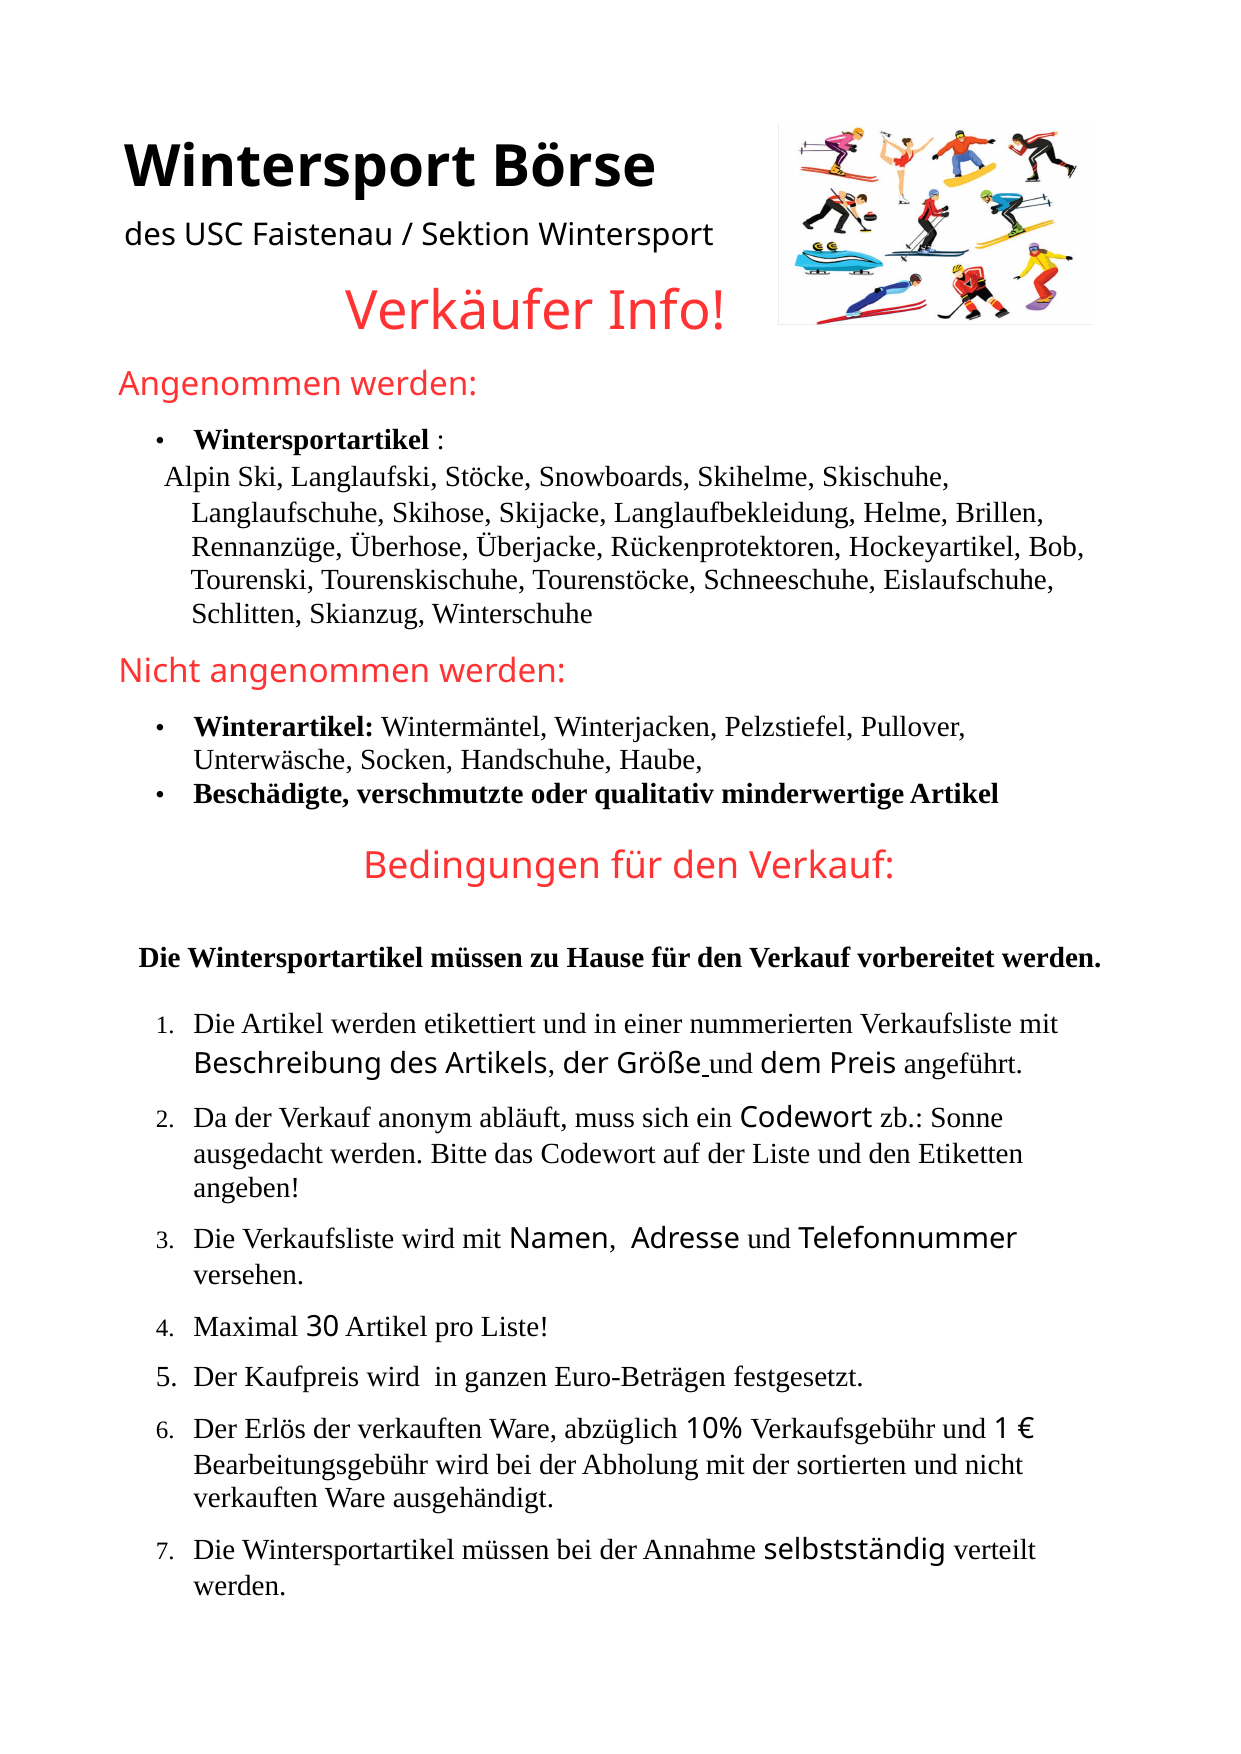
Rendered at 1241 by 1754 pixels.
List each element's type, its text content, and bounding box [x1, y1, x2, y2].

list Die Verkaufsliste wird mit Namen, Adresse und Telefonnummer versehen. [156, 1218, 1122, 1291]
list Beschädigte, verschmutzte oder qualitativ minderwertige Artikel [156, 776, 1122, 809]
text Nicht angenommen werden: [118, 646, 1122, 692]
list Der Erlös der verkauften Ware, abzüglich 10% Verkaufsgebühr und 1 € Bearbeitungsgebühr wird bei der Abholung mit der sortierten und nicht verkauften Ware ausgehändigt. [156, 1407, 1122, 1514]
list Wintersportartikel : [156, 422, 1122, 455]
list Der Kaufpreis wird in ganzen Euro-Beträgen festgesetzt. [156, 1359, 1122, 1393]
list Da der Verkauf anonym abläuft, muss sich ein Codewort zb.: Sonne ausgedacht werden. Bitte das Codewort auf der Liste und den Etiketten angeben! [156, 1096, 1122, 1203]
text Langlaufschuhe, Skihose, Skijacke, Langlaufbekleidung, Helme, Brillen, [118, 495, 1122, 529]
text Tourenski, Tourenskischuhe, Tourenstöcke, Schneeschuhe, Eislaufschuhe, [118, 562, 1122, 596]
text Bedingungen für den Verkauf: [118, 838, 1122, 889]
list Maximal 30 Artikel pro Liste! [156, 1305, 1122, 1345]
text Die Wintersportartikel müssen zu Hause für den Verkauf vorbereitet werden. [118, 940, 1122, 974]
text Schlitten, Skianzug, Winterschuhe [118, 596, 1122, 629]
text Rennanzüge, Überhose, Überjacke, Rückenprotektoren, Hockeyartikel, Bob, [118, 529, 1122, 562]
table_header Wintersport Börse des USC Faistenau / Sektion Wintersport Verkäufer Info! [118, 118, 758, 359]
picture [778, 124, 1093, 325]
list Die Wintersportartikel müssen bei der Annahme selbstständig verteilt werden. [156, 1528, 1122, 1602]
table_header [758, 118, 1122, 359]
list Die Artikel werden etikettiert und in einer nummerierten Verkaufsliste mit Beschreibung des Artikels, der Größe und dem Preis angeführt. [156, 1003, 1122, 1082]
text Alpin Ski, Langlaufski, Stöcke, Snowboards, Skihelme, Skischuhe, [118, 455, 1122, 495]
text Angenommen werden: [118, 359, 1122, 405]
list Winterartikel: Wintermäntel, Winterjacken, Pelzstiefel, Pullover, Unterwäsche, Socken, Handschuhe, Haube, [156, 709, 1122, 776]
